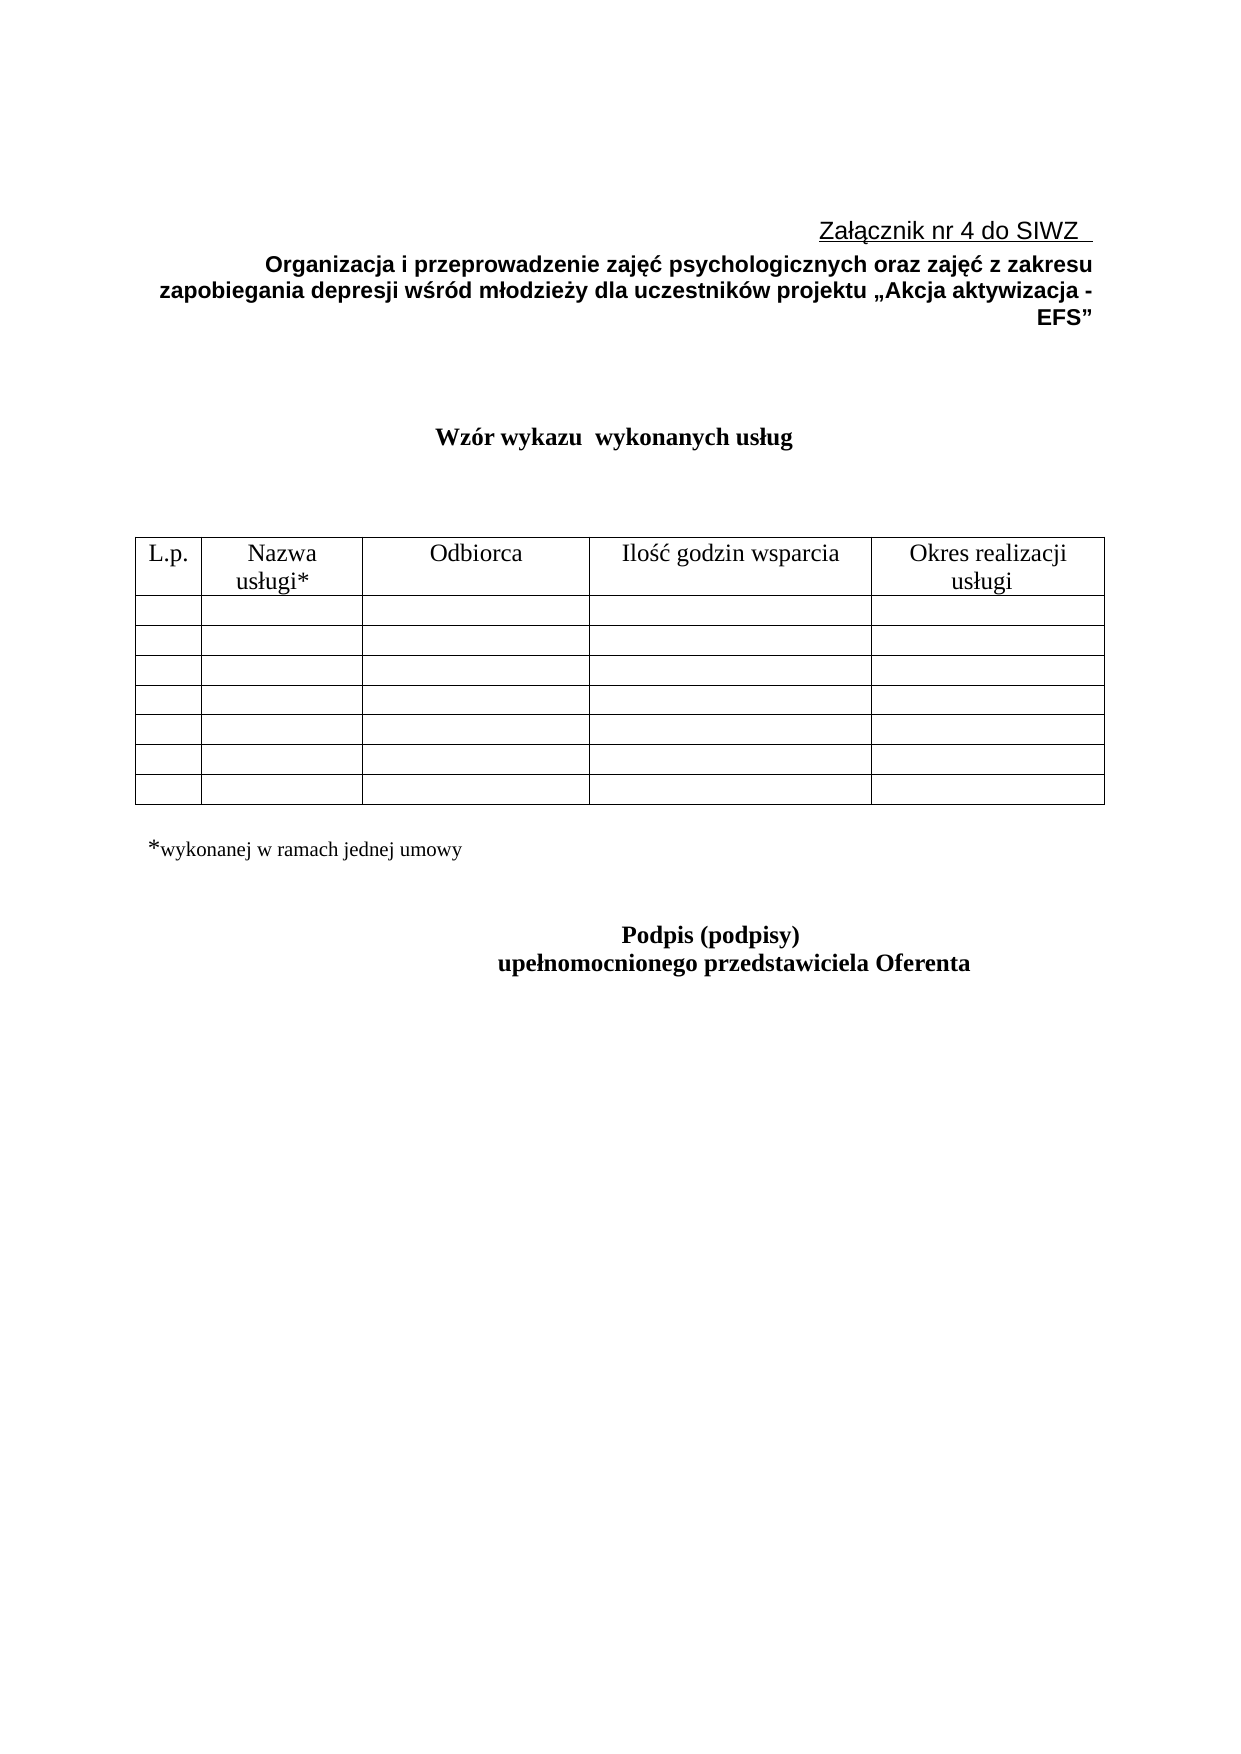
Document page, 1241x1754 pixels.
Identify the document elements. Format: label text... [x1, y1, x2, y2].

table_cell [872, 775, 1104, 804]
table_cell [202, 715, 362, 744]
table_header L.p. [136, 538, 201, 595]
table_cell [136, 715, 201, 744]
table_cell [202, 745, 362, 774]
text Organizacja i przeprowadzenie zajęć psychologicznych oraz zajęć z zakresu zapobiegania depresji wśród młodzieży dla uczestników projektu „Akcja aktywizacja - EFS” [148, 251, 1093, 330]
table_cell [363, 686, 589, 714]
table_header Ilość godzin wsparcia [590, 538, 871, 595]
table_cell [202, 686, 362, 714]
table_cell [363, 745, 589, 774]
table_cell [872, 686, 1104, 714]
table_cell [363, 626, 589, 655]
table_cell [136, 775, 201, 804]
table_cell [363, 775, 589, 804]
table_cell [202, 596, 362, 625]
text Podpis (podpisy) [590, 920, 1093, 948]
text Załącznik nr 4 do SIWZ [148, 216, 1093, 245]
table_cell [590, 775, 871, 804]
table_cell [590, 656, 871, 684]
table_cell [136, 656, 201, 684]
table_cell [590, 686, 871, 714]
table_header Okres realizacji usługi [872, 538, 1104, 595]
table_cell [363, 715, 589, 744]
table_cell [363, 656, 589, 684]
table_cell [363, 596, 589, 625]
table_cell [872, 596, 1104, 625]
table_cell [202, 626, 362, 655]
text *wykonanej w ramach jednej umowy [148, 833, 1093, 862]
table_cell [590, 626, 871, 655]
table_cell [202, 775, 362, 804]
table_cell [136, 745, 201, 774]
table_cell [590, 596, 871, 625]
table_cell [136, 596, 201, 625]
text upełnomocnionego przedstawiciela Oferenta [148, 948, 1093, 977]
table_cell [872, 715, 1104, 744]
table_cell [136, 626, 201, 655]
table_cell [202, 656, 362, 684]
text Wzór wykazu wykonanych usług [148, 422, 1093, 450]
table_cell [872, 626, 1104, 655]
table_cell [136, 686, 201, 714]
table_cell [590, 745, 871, 774]
table_header Odbiorca [363, 538, 589, 595]
table_cell [872, 656, 1104, 684]
table_cell [590, 715, 871, 744]
table_cell [872, 745, 1104, 774]
table_header Nazwa usługi* [202, 538, 362, 595]
